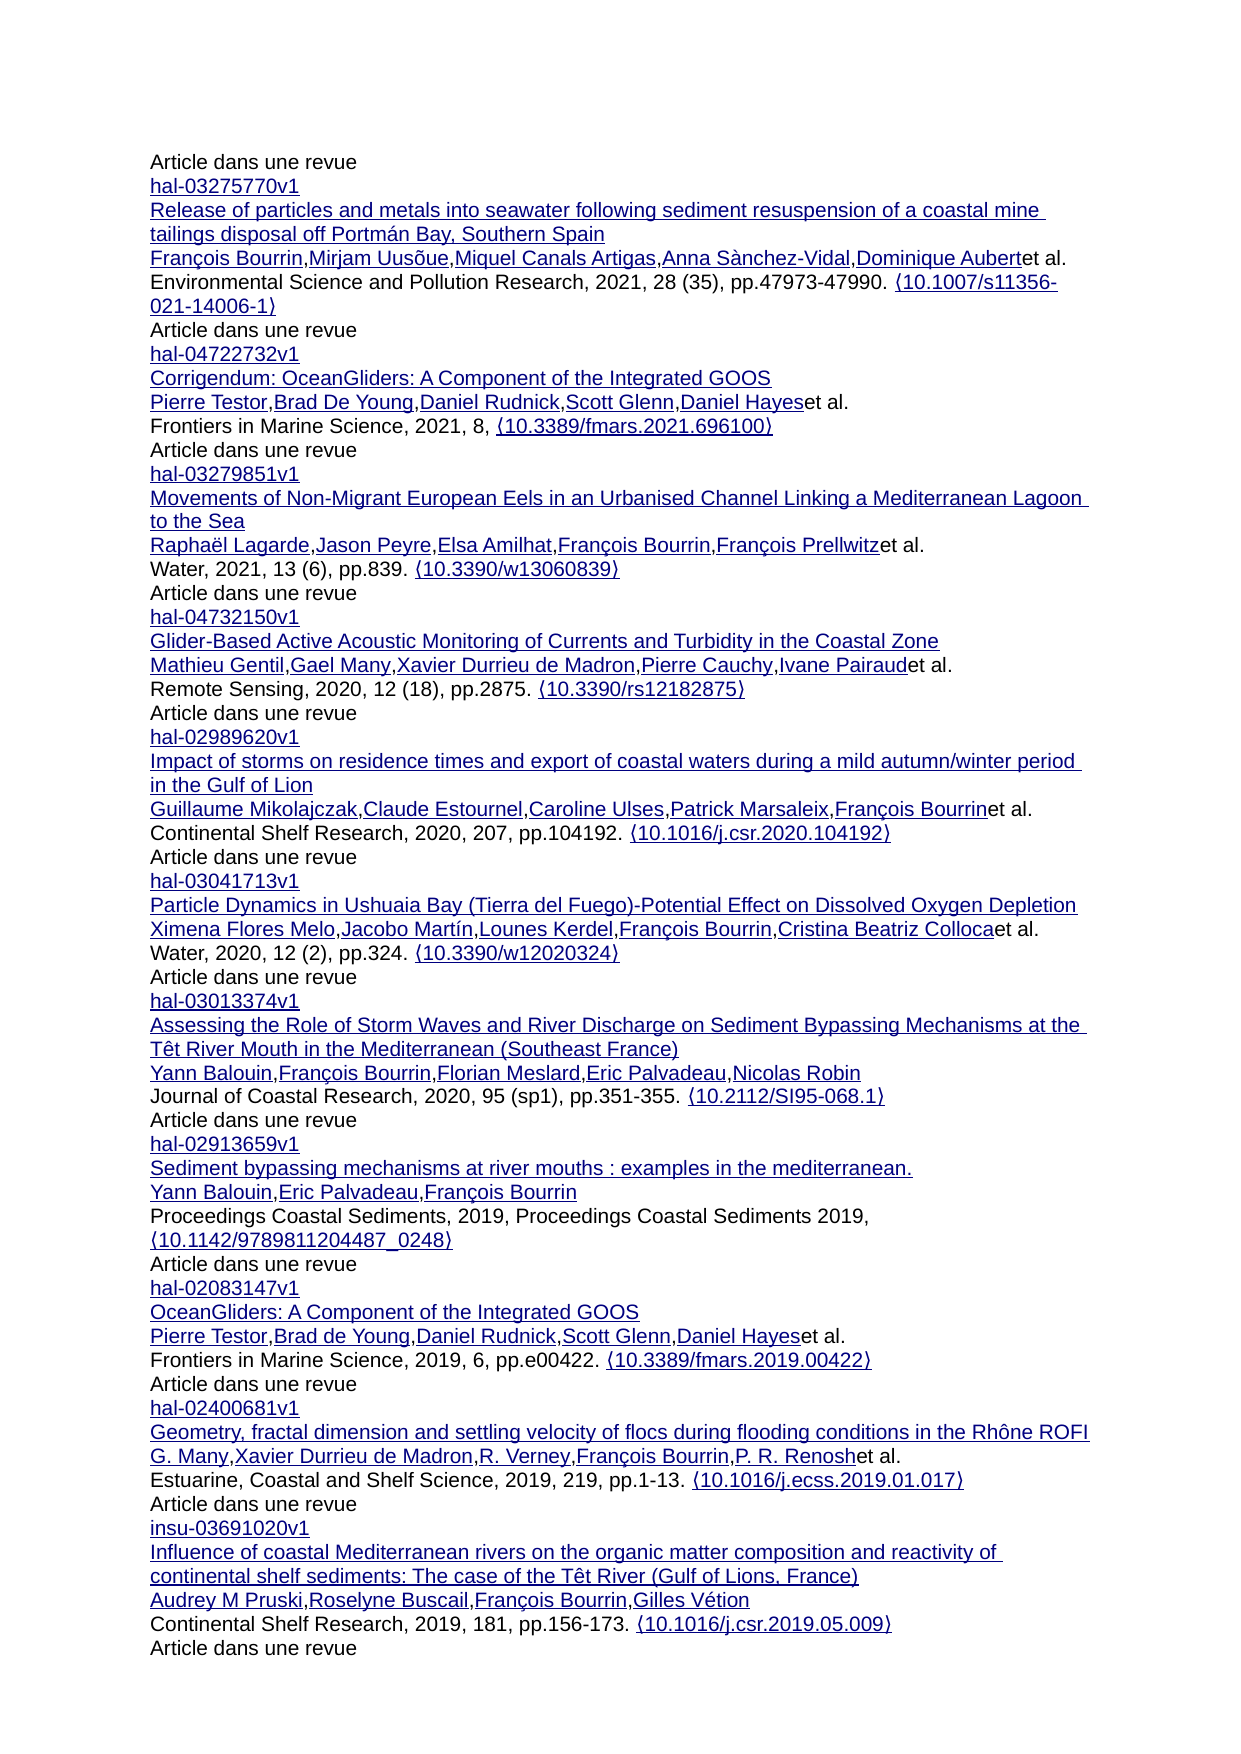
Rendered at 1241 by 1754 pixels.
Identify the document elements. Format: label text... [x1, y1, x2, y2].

table_cell Corrigendum: OceanGliders: A Component of the Integrated GOOS Pierre Testor,Brad De Young,Daniel Rudnick,Scott Glenn,Daniel Hayeset al. Frontiers in Marine Science, 2021, 8, ⟨10.3389/fmars.2021.696100⟩ Article dans une revue hal-03279851v1 [150, 366, 1090, 485]
table_cell Glider-Based Active Acoustic Monitoring of Currents and Turbidity in the Coastal Zone Mathieu Gentil,Gael Many,Xavier Durrieu de Madron,Pierre Cauchy,Ivane Pairaudet al. Remote Sensing, 2020, 12 (18), pp.2875. ⟨10.3390/rs12182875⟩ Article dans une revue hal-02989620v1 [150, 629, 1090, 749]
table_cell G. Many,Xavier Durrieu de Madron,R. Verney,François Bourrin,P. R. Renoshet al. Estuarine, Coastal and Shelf Science, 2019, 219, pp.1-13. ⟨10.1016/j.ecss.2019.01.017⟩ Article dans une revue insu-03691020v1 [150, 1442, 1090, 1539]
table_cell OceanGliders: A Component of the Integrated GOOS Pierre Testor,Brad de Young,Daniel Rudnick,Scott Glenn,Daniel Hayeset al. Frontiers in Marine Science, 2019, 6, pp.e00422. ⟨10.3389/fmars.2019.00422⟩ Article dans une revue hal-02400681v1 [150, 1300, 1090, 1420]
table_cell Assessing the Role of Storm Waves and River Discharge on Sediment Bypassing Mechanisms at the Têt River Mouth in the Mediterranean (Southeast France) Yann Balouin,François Bourrin,Florian Meslard,Eric Palvadeau,Nicolas Robin Journal of Coastal Research, 2020, 95 (sp1), pp.351-355. ⟨10.2112/SI95-068.1⟩ Article dans une revue hal-02913659v1 [150, 1013, 1090, 1156]
table_cell Impact of storms on residence times and export of coastal waters during a mild autumn/winter period in the Gulf of Lion Guillaume Mikolajczak,Claude Estournel,Caroline Ulses,Patrick Marsaleix,François Bourrinet al. Continental Shelf Research, 2020, 207, pp.104192. ⟨10.1016/j.csr.2020.104192⟩ Article dans une revue hal-03041713v1 [150, 749, 1090, 893]
table_cell Geometry, fractal dimension and settling velocity of flocs during flooding conditions in the Rhône ROFI [150, 1420, 1090, 1441]
table_cell Movements of Non-Migrant European Eels in an Urbanised Channel Linking a Mediterranean Lagoon to the Sea Raphaël Lagarde,Jason Peyre,Elsa Amilhat,François Bourrin,François Prellwitzet al. Water, 2021, 13 (6), pp.839. ⟨10.3390/w13060839⟩ Article dans une revue hal-04732150v1 [150, 485, 1090, 629]
table_cell Sediment bypassing mechanisms at river mouths : examples in the mediterranean. Yann Balouin,Eric Palvadeau,François Bourrin Proceedings Coastal Sediments, 2019, Proceedings Coastal Sediments 2019, ⟨10.1142/9789811204487_0248⟩ Article dans une revue hal-02083147v1 [150, 1156, 1090, 1300]
table_cell Influence of coastal Mediterranean rivers on the organic matter composition and reactivity of continental shelf sediments: The case of the Têt River (Gulf of Lions, France) Audrey M Pruski,Roselyne Buscail,François Bourrin,Gilles Vétion Continental Shelf Research, 2019, 181, pp.156-173. ⟨10.1016/j.csr.2019.05.009⟩ Article dans une revue [150, 1540, 1090, 1659]
table_cell Particle Dynamics in Ushuaia Bay (Tierra del Fuego)-Potential Effect on Dissolved Oxygen Depletion Ximena Flores Melo,Jacobo Martín,Lounes Kerdel,François Bourrin,Cristina Beatriz Collocaet al. Water, 2020, 12 (2), pp.324. ⟨10.3390/w12020324⟩ Article dans une revue hal-03013374v1 [150, 893, 1090, 1012]
table_cell Article dans une revue hal-03275770v1 [150, 150, 1090, 198]
table_cell Release of particles and metals into seawater following sediment resuspension of a coastal mine tailings disposal off Portmán Bay, Southern Spain François Bourrin,Mirjam Uusõue,Miquel Canals Artigas,Anna Sànchez-Vidal,Dominique Aubertet al. Environmental Science and Pollution Research, 2021, 28 (35), pp.47973-47990. ⟨10.1007/s11356-021-14006-1⟩ Article dans une revue hal-04722732v1 [150, 198, 1090, 366]
